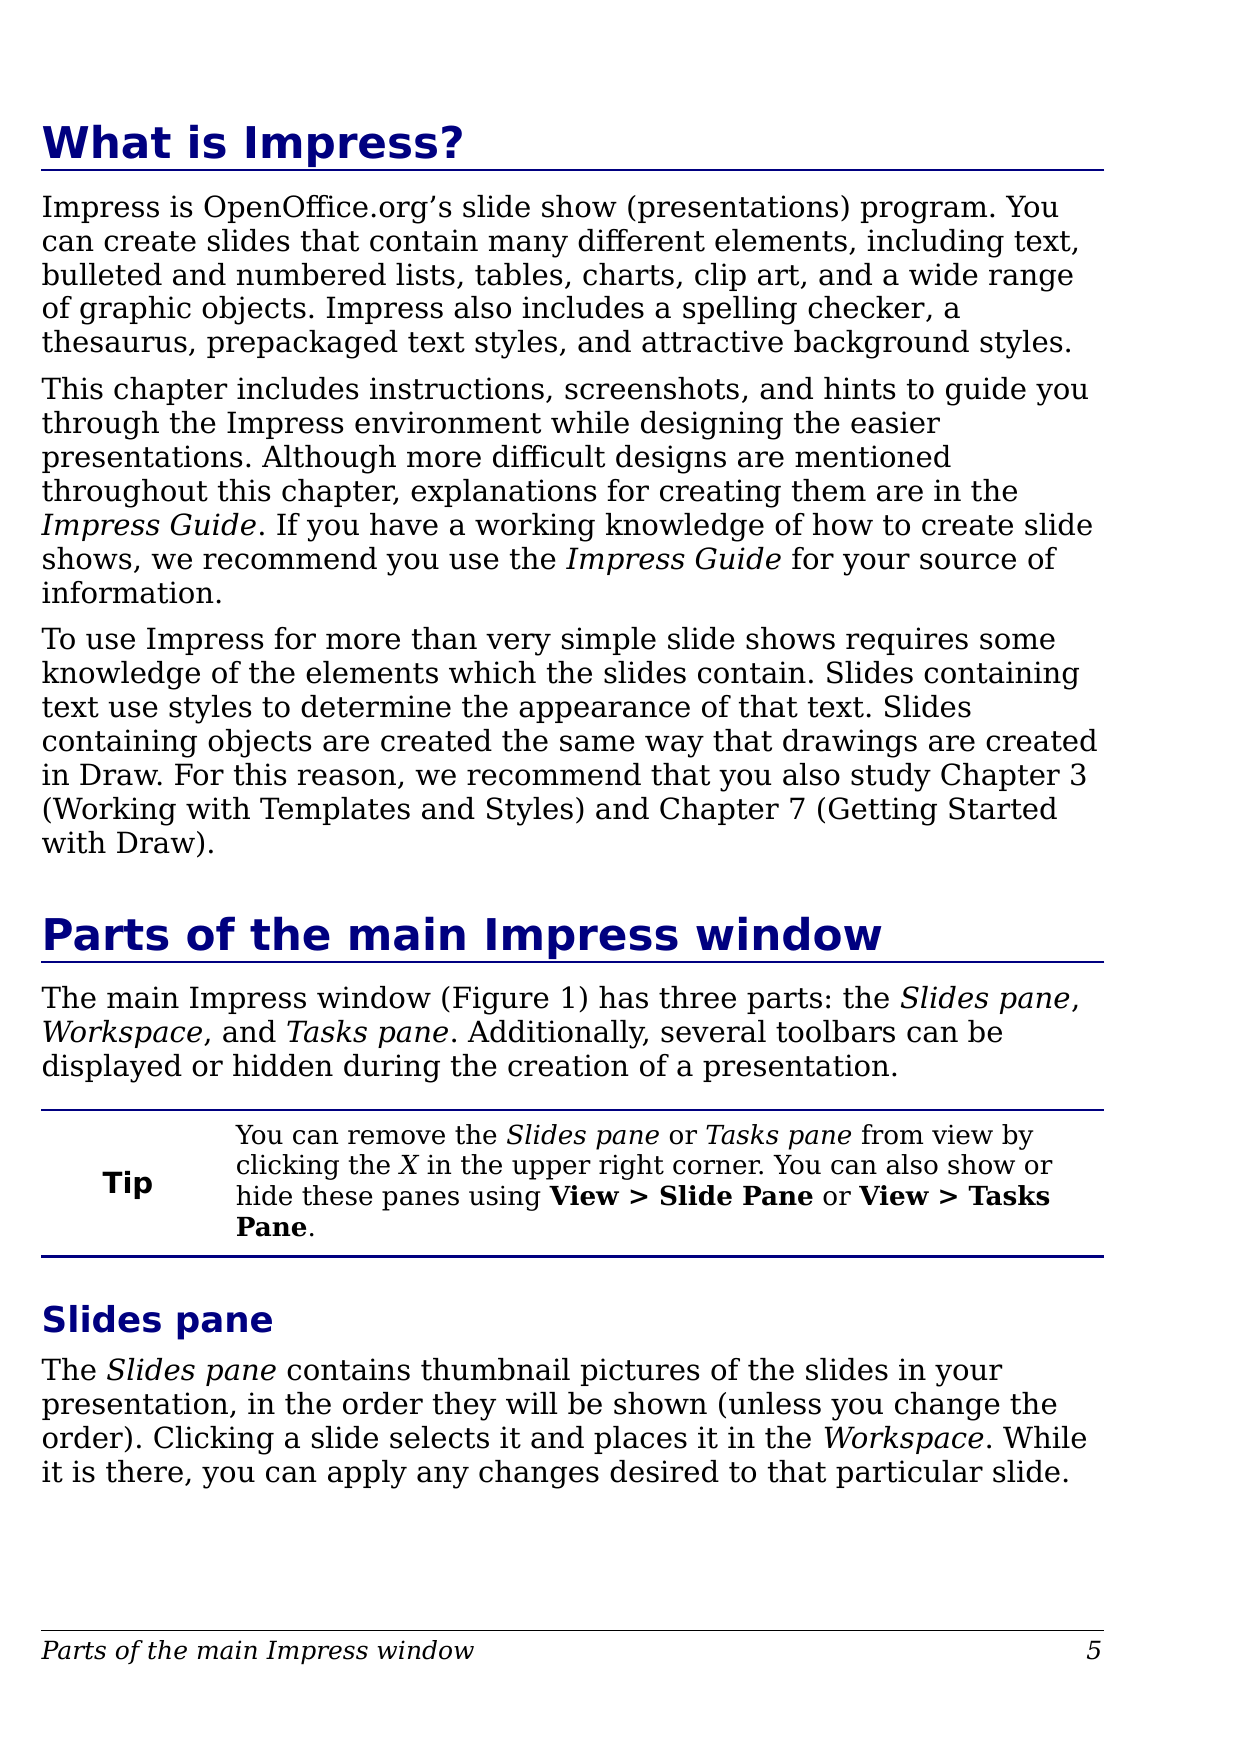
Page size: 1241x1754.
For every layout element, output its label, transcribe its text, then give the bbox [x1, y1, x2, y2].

subtitle Slides pane [41, 1299, 1104, 1341]
table_header Tip [41, 1111, 214, 1255]
text The Slides pane contains thumbnail pictures of the slides in your presentation, in the order they will be shown (unless you change the order). Clicking a slide selects it and places it in the Workspace. While it is there, you can apply any changes desired to that particular slide. [41, 1353, 1104, 1489]
text The main Impress window (Figure 1) has three parts: the Slides pane, Workspace, and Tasks pane. Additionally, several toolbars can be displayed or hidden during the creation of a presentation. [41, 982, 1104, 1084]
subtitle Parts of the main Impress window [41, 910, 1104, 961]
text To use Impress for more than very simple slide shows requires some knowledge of the elements which the slides contain. Slides containing text use styles to determine the appearance of that text. Slides containing objects are created the same way that drawings are created in Draw. For this reason, we recommend that you also study Chapter 3 (Working with Templates and Styles) and Chapter 7 (Getting Started with Draw). [41, 622, 1104, 860]
text This chapter includes instructions, screenshots, and hints to guide you through the Impress environment while designing the easier presentations. Although more difficult designs are mentioned throughout this chapter, explanations for creating them are in the Impress Guide. If you have a working knowledge of how to create slide shows, we recommend you use the Impress Guide for your source of information. [41, 372, 1104, 610]
table_header You can remove the Slides pane or Tasks pane from view by clicking the X in the upper right corner. You can also show or hide these panes using View > Slide Pane or View > Tasks Pane. [214, 1111, 1104, 1255]
subtitle What is Impress? [41, 118, 1104, 169]
text Impress is OpenOffice.org’s slide show (presentations) program. You can create slides that contain many different elements, including text, bulleted and numbered lists, tables, charts, clip art, and a wide range of graphic objects. Impress also includes a spelling checker, a thesaurus, prepackaged text styles, and attractive background styles. [41, 190, 1104, 360]
